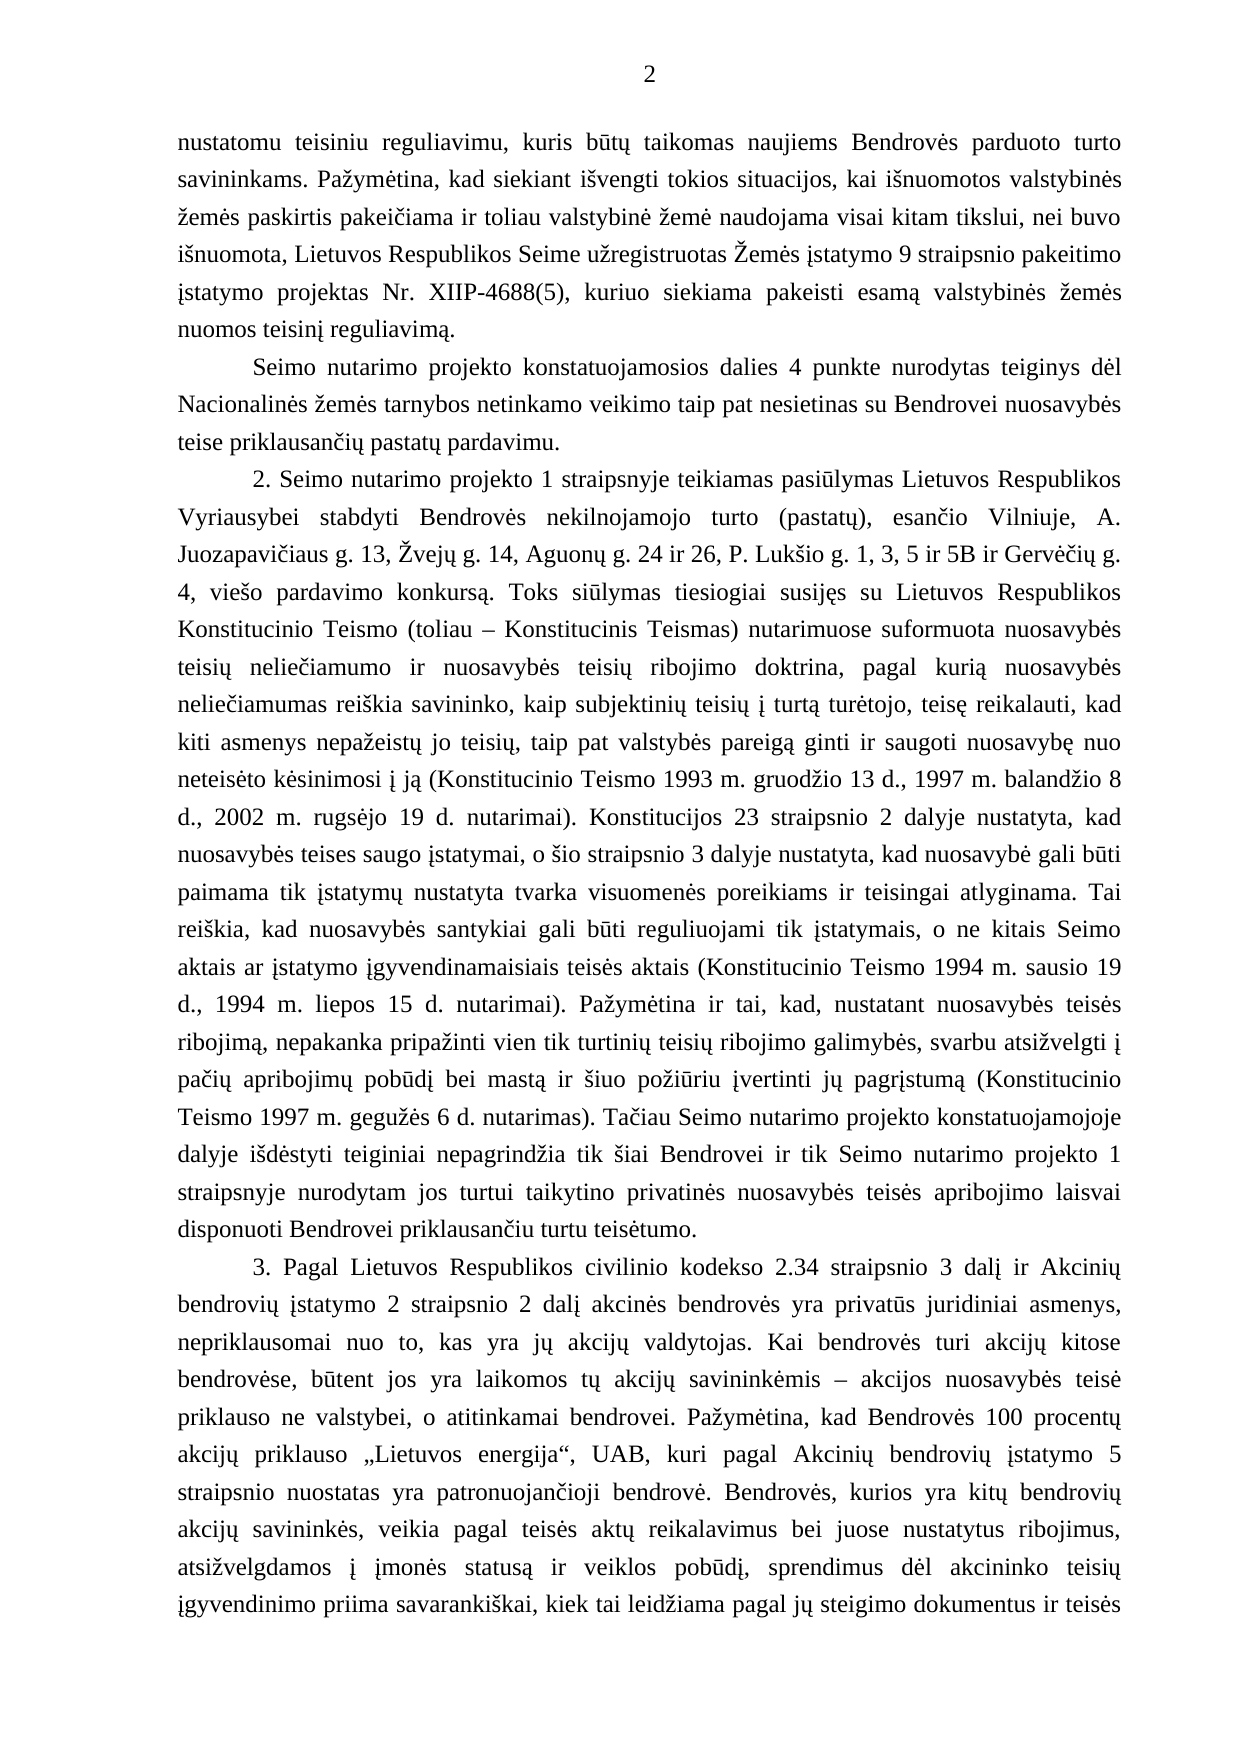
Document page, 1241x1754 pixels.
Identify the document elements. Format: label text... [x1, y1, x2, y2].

text 3. Pagal Lietuvos Respublikos civilinio kodekso 2.34 straipsnio 3 dalį ir Akcinių bendrovių įstatymo 2 straipsnio 2 dalį akcinės bendrovės yra privatūs juridiniai asmenys, nepriklausomai nuo to, kas yra jų akcijų valdytojas. Kai bendrovės turi akcijų kitose bendrovėse, būtent jos yra laikomos tų akcijų savininkėmis – akcijos nuosavybės teisė priklauso ne valstybei, o atitinkamai bendrovei. Pažymėtina, kad Bendrovės 100 procentų akcijų priklauso „Lietuvos energija“, UAB, kuri pagal Akcinių bendrovių įstatymo 5 straipsnio nuostatas yra patronuojančioji bendrovė. Bendrovės, kurios yra kitų bendrovių akcijų savininkės, veikia pagal teisės aktų reikalavimus bei juose nustatytus ribojimus, atsižvelgdamos į įmonės statusą ir veiklos pobūdį, sprendimus dėl akcininko teisių įgyvendinimo priima savarankiškai, kiek tai leidžiama pagal jų steigimo dokumentus ir teisės [177, 1243, 1122, 1618]
text nustatomu teisiniu reguliavimu, kuris būtų taikomas naujiems Bendrovės parduoto turto savininkams. Pažymėtina, kad siekiant išvengti tokios situacijos, kai išnuomotos valstybinės žemės paskirtis pakeičiama ir toliau valstybinė žemė naudojama visai kitam tikslui, nei buvo išnuomota, Lietuvos Respublikos Seime užregistruotas Žemės įstatymo 9 straipsnio pakeitimo įstatymo projektas Nr. XIIP-4688(5), kuriuo siekiama pakeisti esamą valstybinės žemės nuomos teisinį reguliavimą. [177, 118, 1122, 343]
text Seimo nutarimo projekto konstatuojamosios dalies 4 punkte nurodytas teiginys dėl Nacionalinės žemės tarnybos netinkamo veikimo taip pat nesietinas su Bendrovei nuosavybės teise priklausančių pastatų pardavimu. [177, 343, 1122, 456]
text 2. Seimo nutarimo projekto 1 straipsnyje teikiamas pasiūlymas Lietuvos Respublikos Vyriausybei stabdyti Bendrovės nekilnojamojo turto (pastatų), esančio Vilniuje, A. Juozapavičiaus g. 13, Žvejų g. 14, Aguonų g. 24 ir 26, P. Lukšio g. 1, 3, 5 ir 5B ir Gervėčių g. 4, viešo pardavimo konkursą. Toks siūlymas tiesiogiai susijęs su Lietuvos Respublikos Konstitucinio Teismo (toliau – Konstitucinis Teismas) nutarimuose suformuota nuosavybės teisių neliečiamumo ir nuosavybės teisių ribojimo doktrina, pagal kurią nuosavybės neliečiamumas reiškia savininko, kaip subjektinių teisių į turtą turėtojo, teisę reikalauti, kad kiti asmenys nepažeistų jo teisių, taip pat valstybės pareigą ginti ir saugoti nuosavybę nuo neteisėto kėsinimosi į ją (Konstitucinio Teismo 1993 m. gruodžio 13 d., 1997 m. balandžio 8 d., 2002 m. rugsėjo 19 d. nutarimai). Konstitucijos 23 straipsnio 2 dalyje nustatyta, kad nuosavybės teises saugo įstatymai, o šio straipsnio 3 dalyje nustatyta, kad nuosavybė gali būti paimama tik įstatymų nustatyta tvarka visuomenės poreikiams ir teisingai atlyginama. Tai reiškia, kad nuosavybės santykiai gali būti reguliuojami tik įstatymais, o ne kitais Seimo aktais ar įstatymo įgyvendinamaisiais teisės aktais (Konstitucinio Teismo 1994 m. sausio 19 d., 1994 m. liepos 15 d. nutarimai). Pažymėtina ir tai, kad, nustatant nuosavybės teisės ribojimą, nepakanka pripažinti vien tik turtinių teisių ribojimo galimybės, svarbu atsižvelgti į pačių apribojimų pobūdį bei mastą ir šiuo požiūriu įvertinti jų pagrįstumą (Konstitucinio Teismo 1997 m. gegužės 6 d. nutarimas). Tačiau Seimo nutarimo projekto konstatuojamojoje dalyje išdėstyti teiginiai nepagrindžia tik šiai Bendrovei ir tik Seimo nutarimo projekto 1 straipsnyje nurodytam jos turtui taikytino privatinės nuosavybės teisės apribojimo laisvai disponuoti Bendrovei priklausančiu turtu teisėtumo. [177, 456, 1122, 1243]
